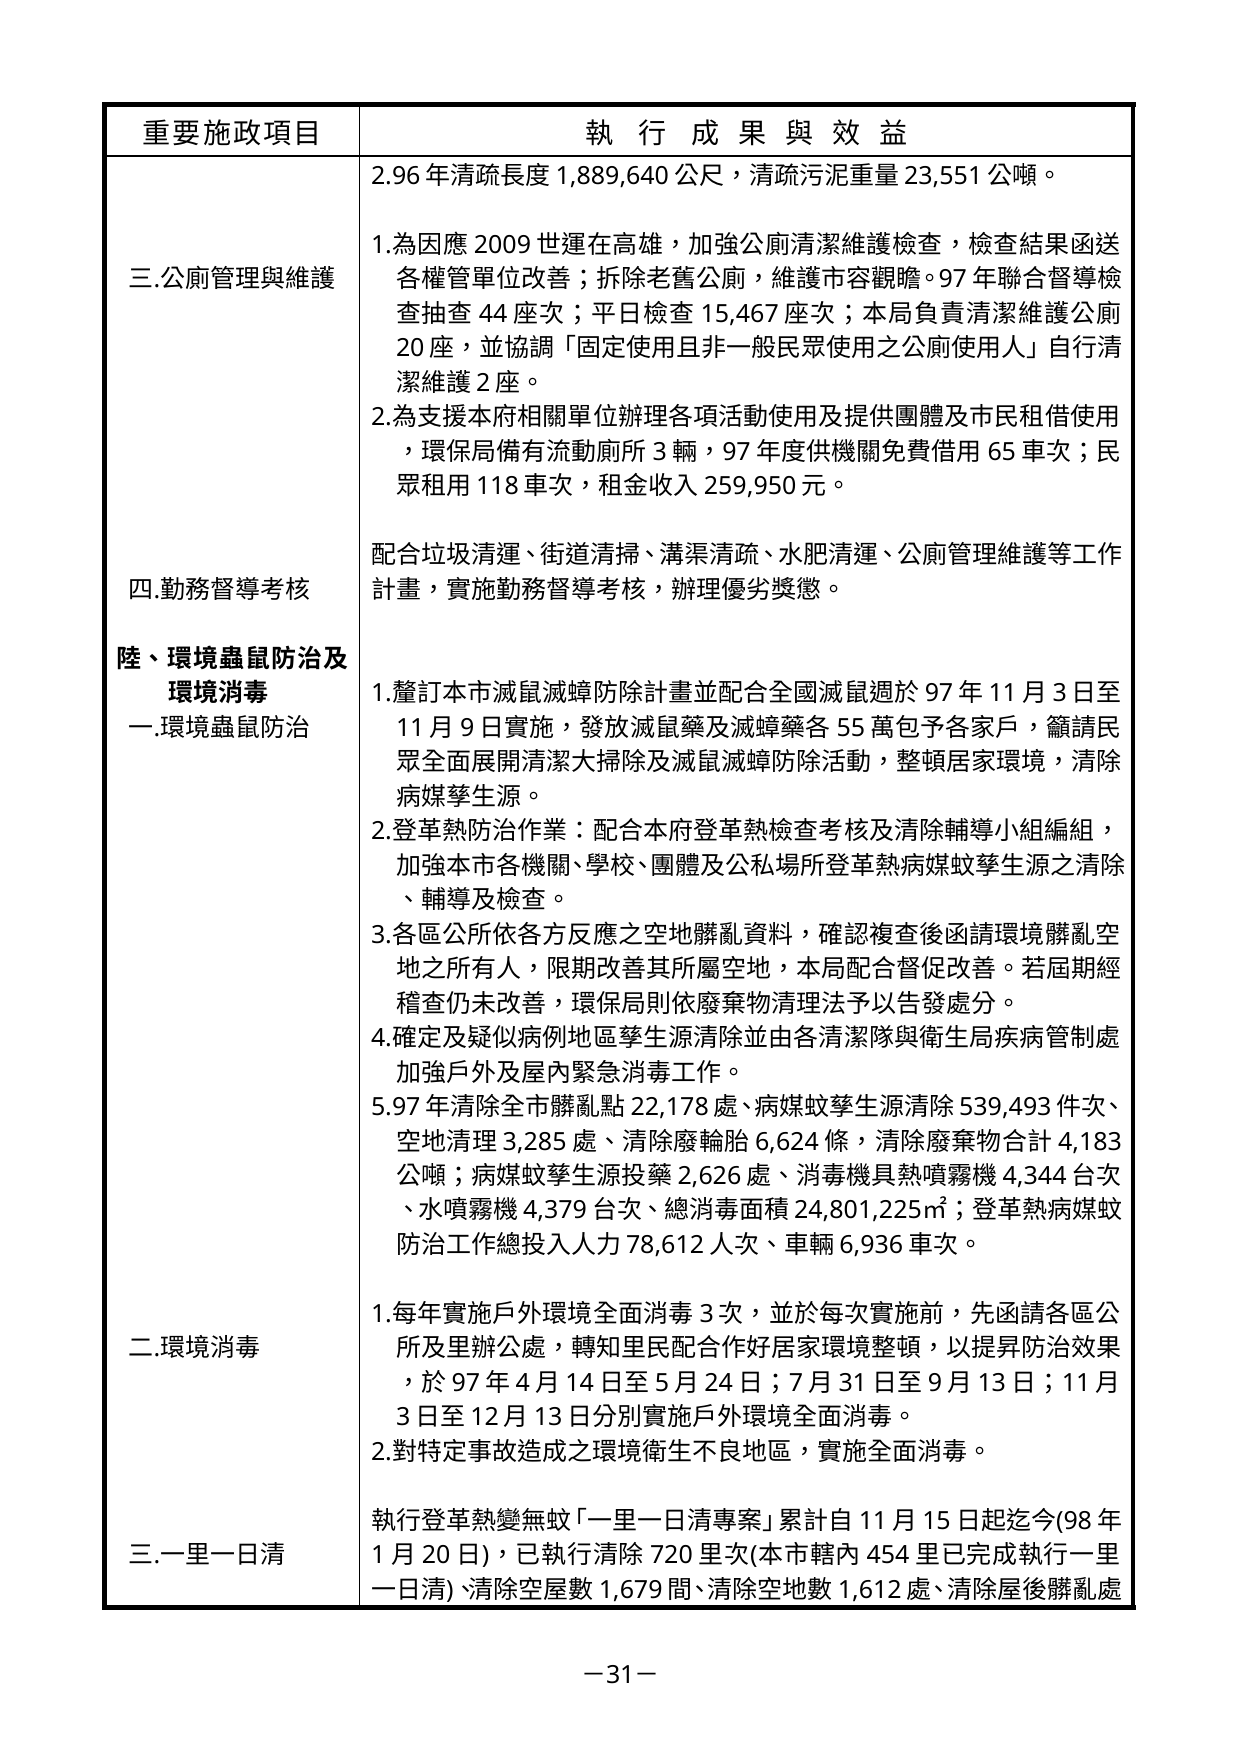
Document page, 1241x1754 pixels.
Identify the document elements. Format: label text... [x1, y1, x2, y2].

table_header 重要施政項目 [107, 107, 359, 155]
table_cell 2.96年清疏長度1,889,640公尺，清疏污泥重量23,551公噸。 1.為因應2009世運在高雄，加強公廁清潔維護檢查，檢查結果函送各權管單位改善；拆除老舊公廁，維護市容觀瞻。97年聯合督導檢查抽查44座次；平日檢查15,467座次；本局負責清潔維護公廁20座，並協調「固定使用且非一般民眾使用之公廁使用人」自行清潔維護2座。 2.為支援本府相關單位辦理各項活動使用及提供團體及巿民租借使用，環保局備有流動廁所3輛，97年度供機關免費借用65車次；民眾租用118車次，租金收入259,950元。 配合垃圾清運、街道清掃、溝渠清疏、水肥清運、公廁管理維護等工作計畫，實施勤務督導考核，辦理優劣獎懲。 1.釐訂本市滅鼠滅蟑防除計畫並配合全國滅鼠週於97年11月3日至11月9日實施，發放滅鼠藥及滅蟑藥各55萬包予各家戶，籲請民眾全面展開清潔大掃除及滅鼠滅蟑防除活動，整頓居家環境，清除病媒孳生源。 2.登革熱防治作業：配合本府登革熱檢查考核及清除輔導小組編組，加強本市各機關、學校、團體及公私場所登革熱病媒蚊孳生源之清除、輔導及檢查。 3.各區公所依各方反應之空地髒亂資料，確認複查後函請環境髒亂空地之所有人，限期改善其所屬空地，本局配合督促改善。若屆期經稽查仍未改善，環保局則依廢棄物清理法予以告發處分。 4.確定及疑似病例地區孳生源清除並由各清潔隊與衛生局疾病管制處加強戶外及屋內緊急消毒工作。 5.97年清除全市髒亂點22,178處、病媒蚊孳生源清除539,493件次、空地清理3,285處、清除廢輪胎6,624條，清除廢棄物合計4,183公噸；病媒蚊孳生源投藥2,626處、消毒機具熱噴霧機4,344台次、水噴霧機4,379台次、總消毒面積24,801,225㎡；登革熱病媒蚊防治工作總投入人力78,612人次、車輛6,936車次。 1.每年實施戶外環境全面消毒3次，並於每次實施前，先函請各區公所及里辦公處，轉知里民配合作好居家環境整頓，以提昇防治效果，於97年4月14日至5月24日；7月31日至9月13日；11月3日至12月13日分別實施戶外環境全面消毒。 2.對特定事故造成之環境衛生不良地區，實施全面消毒。 執行登革熱變無蚊「一里一日清專案」累計自11月15日起迄今(98年1月20日)，已執行清除720里次(本市轄內454里已完成執行一里一日清)、清除空屋數1,679間、清除空地數1,612處、清除屋後髒亂處 [360, 157, 1131, 1605]
table_cell 三.公廁管理與維護 四.勤務督導考核 陸、環境蟲鼠防治及環境消毒 一.環境蟲鼠防治 二.環境消毒 三.一里一日清 [107, 157, 359, 1605]
table_header 執 行 成 果 與 效 益 [360, 107, 1131, 155]
